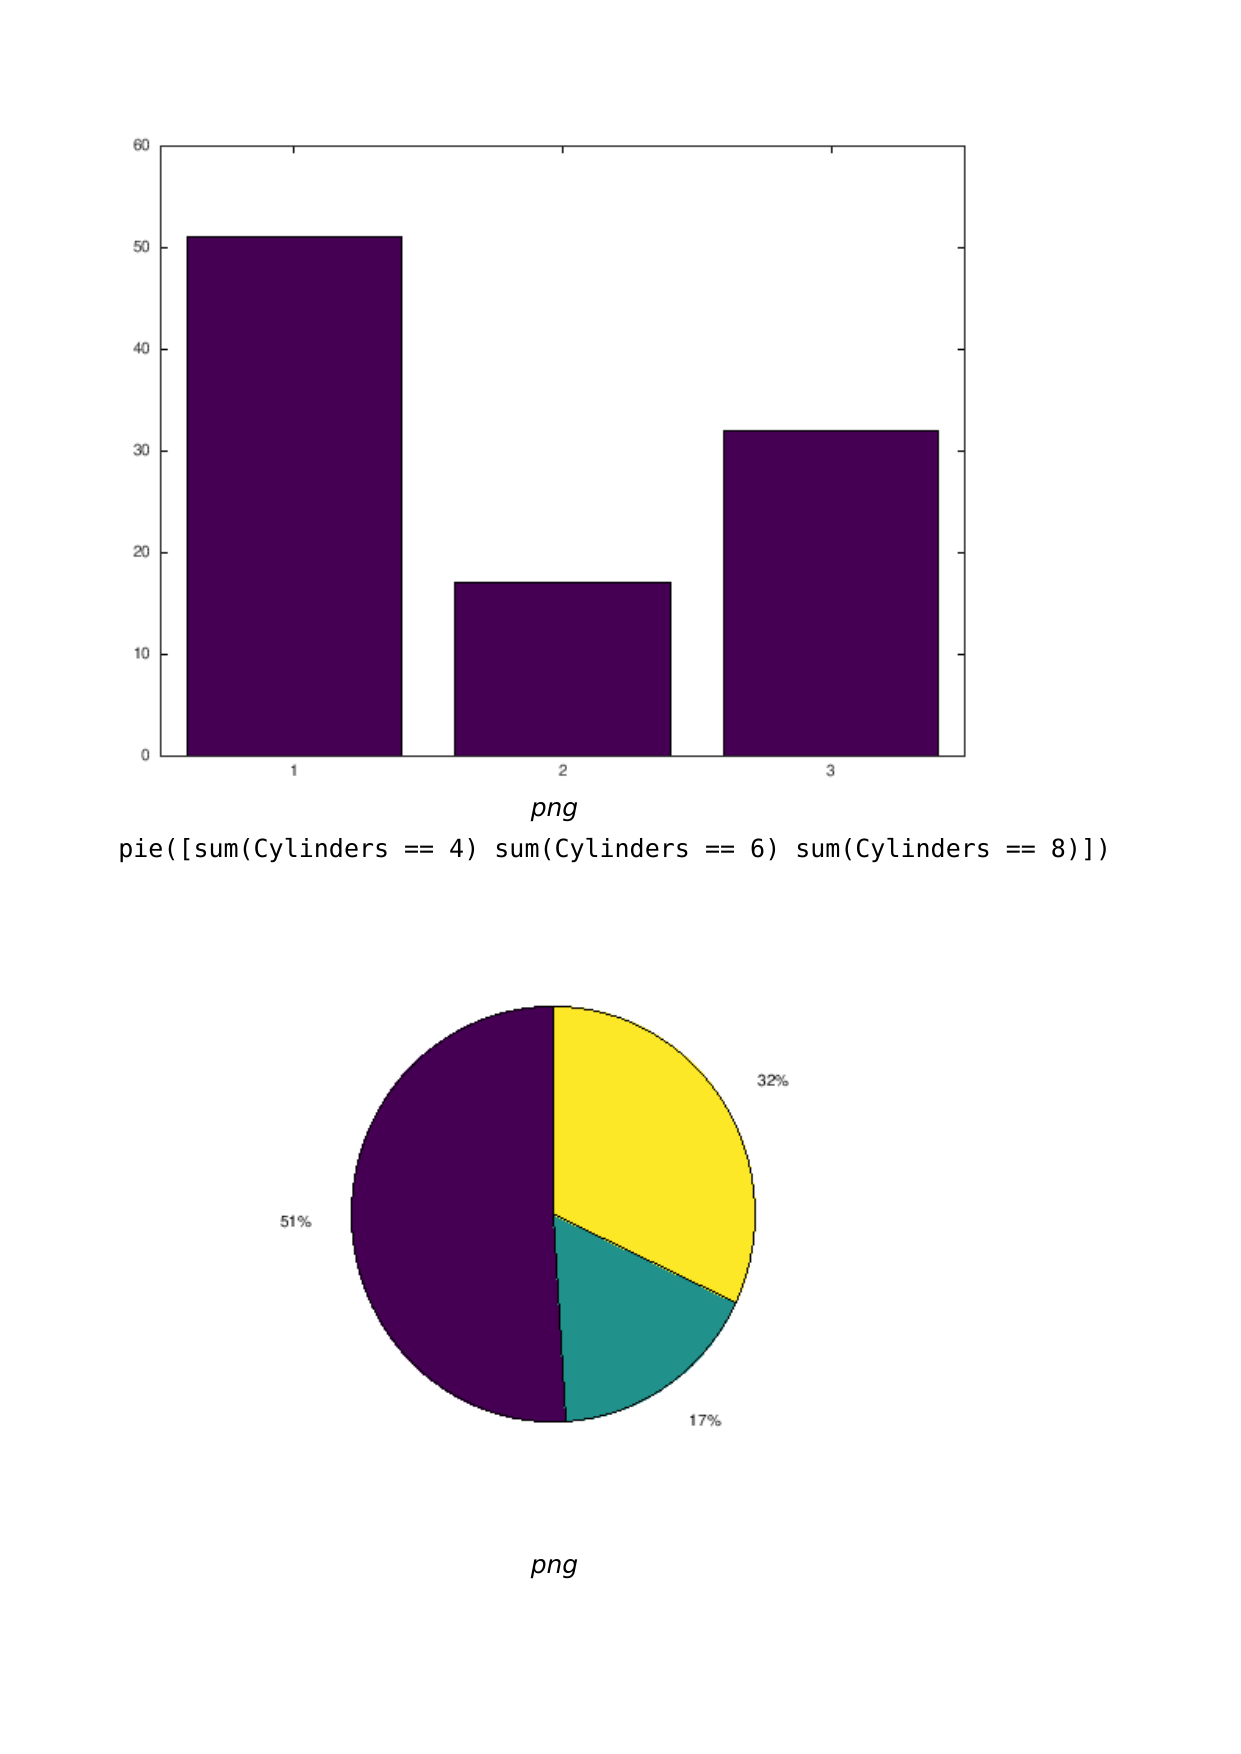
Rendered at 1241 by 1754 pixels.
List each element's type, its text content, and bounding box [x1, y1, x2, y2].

text png [118, 1545, 993, 1579]
text png [118, 787, 993, 822]
picture [118, 130, 994, 787]
picture [118, 887, 994, 1545]
text pie([sum(Cylinders == 4) sum(Cylinders == 6) sum(Cylinders == 8)]) [118, 834, 1122, 864]
